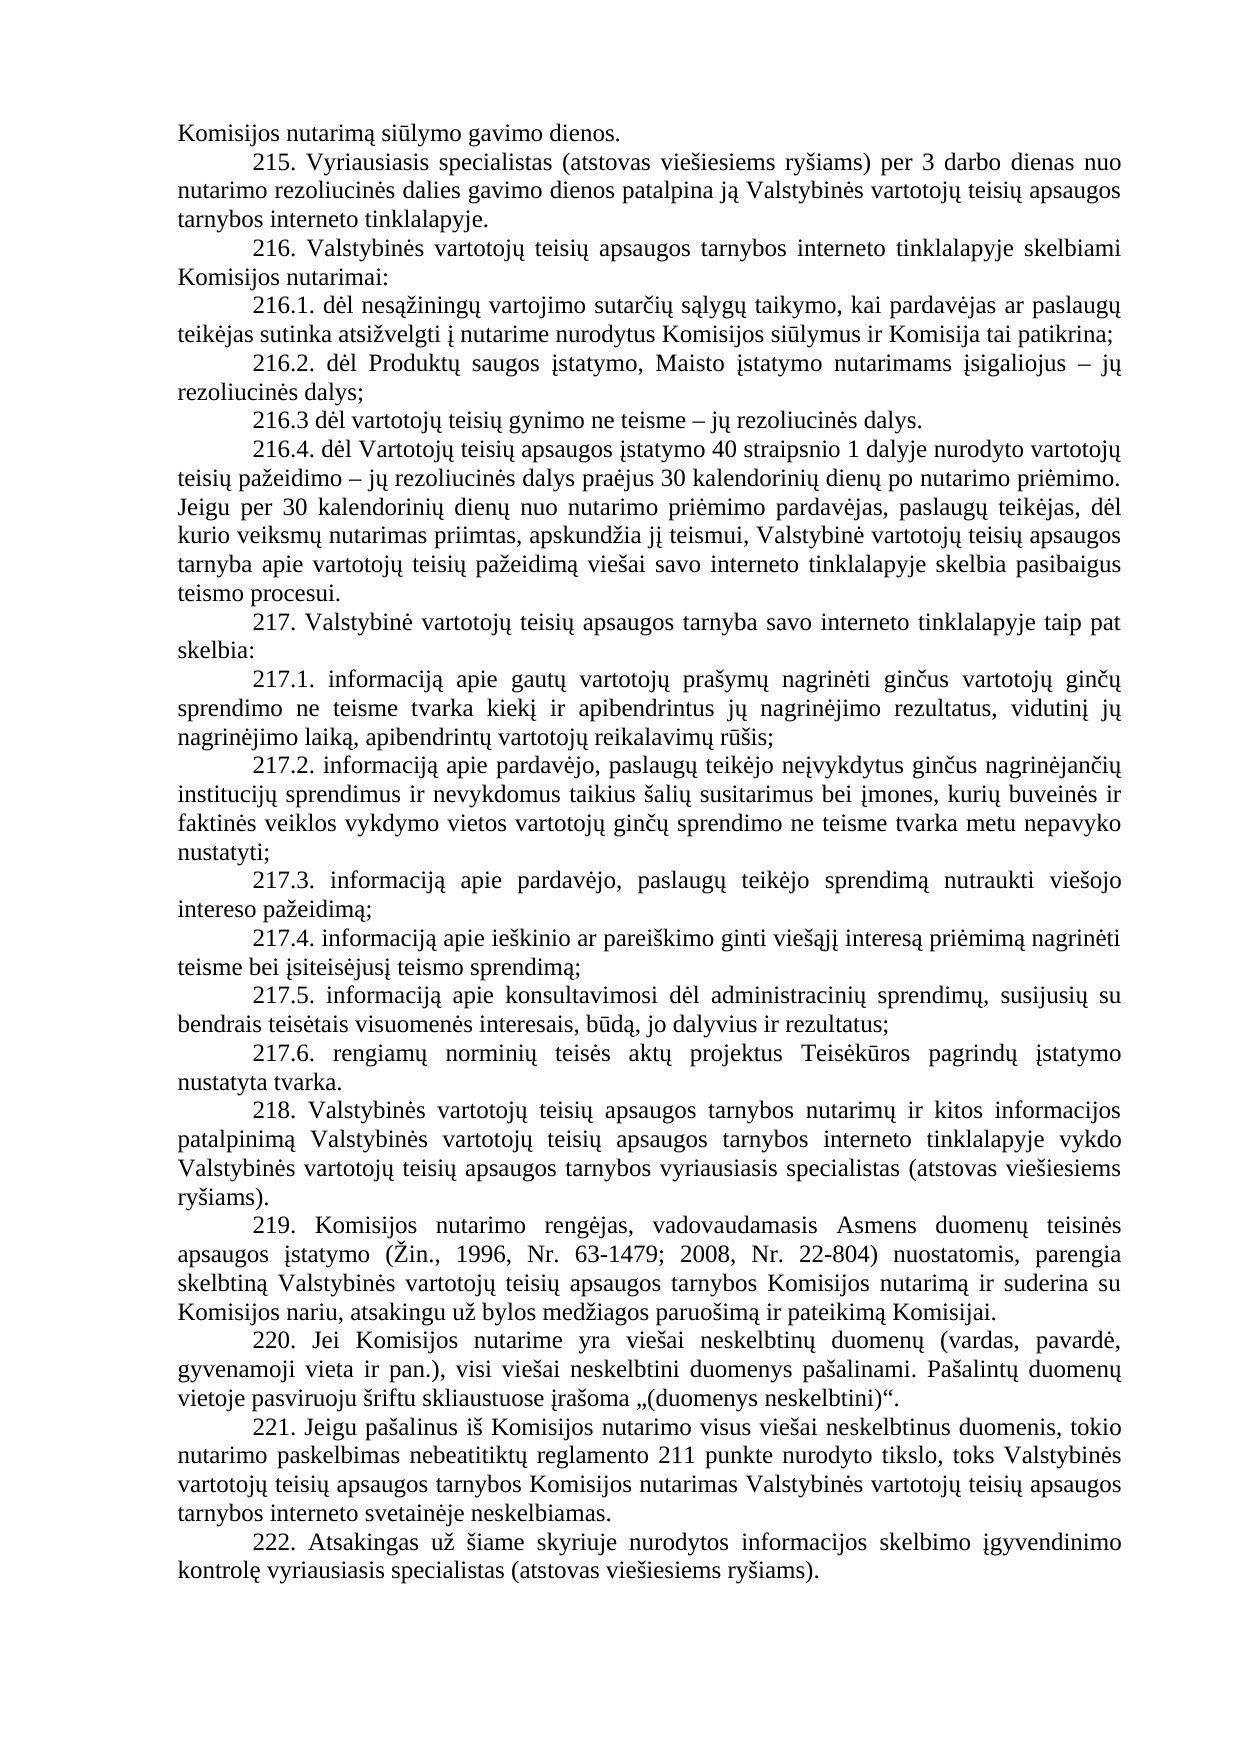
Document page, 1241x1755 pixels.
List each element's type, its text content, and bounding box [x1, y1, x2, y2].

text 216.4. dėl Vartotojų teisių apsaugos įstatymo 40 straipsnio 1 dalyje nurodyto vartotojų teisių pažeidimo – jų rezoliucinės dalys praėjus 30 kalendorinių dienų po nutarimo priėmimo. Jeigu per 30 kalendorinių dienų nuo nutarimo priėmimo pardavėjas, paslaugų teikėjas, dėl kurio veiksmų nutarimas priimtas, apskundžia jį teismui, Valstybinė vartotojų teisių apsaugos tarnyba apie vartotojų teisių pažeidimą viešai savo interneto tinklalapyje skelbia pasibaigus teismo procesui. [177, 434, 1122, 607]
text 217.4. informaciją apie ieškinio ar pareiškimo ginti viešąjį interesą priėmimą nagrinėti teisme bei įsiteisėjusį teismo sprendimą; [177, 923, 1122, 981]
text 217. Valstybinė vartotojų teisių apsaugos tarnyba savo interneto tinklalapyje taip pat skelbia: [177, 607, 1122, 664]
text 217.1. informaciją apie gautų vartotojų prašymų nagrinėti ginčus vartotojų ginčų sprendimo ne teisme tvarka kiekį ir apibendrintus jų nagrinėjimo rezultatus, vidutinį jų nagrinėjimo laiką, apibendrintų vartotojų reikalavimų rūšis; [177, 664, 1122, 751]
text Komisijos nutarimą siūlymo gavimo dienos. [177, 118, 1122, 147]
text 220. Jei Komisijos nutarime yra viešai neskelbtinų duomenų (vardas, pavardė, gyvenamoji vieta ir pan.), visi viešai neskelbtini duomenys pašalinami. Pašalintų duomenų vietoje pasviruoju šriftu skliaustuose įrašoma „(duomenys neskelbtini)“. [177, 1326, 1122, 1412]
text 217.2. informaciją apie pardavėjo, paslaugų teikėjo neįvykdytus ginčus nagrinėjančių institucijų sprendimus ir nevykdomus taikius šalių susitarimus bei įmones, kurių buveinės ir faktinės veiklos vykdymo vietos vartotojų ginčų sprendimo ne teisme tvarka metu nepavyko nustatyti; [177, 751, 1122, 866]
text 221. Jeigu pašalinus iš Komisijos nutarimo visus viešai neskelbtinus duomenis, tokio nutarimo paskelbimas nebeatitiktų reglamento 211 punkte nurodyto tikslo, toks Valstybinės vartotojų teisių apsaugos tarnybos Komisijos nutarimas Valstybinės vartotojų teisių apsaugos tarnybos interneto svetainėje neskelbiamas. [177, 1412, 1122, 1527]
text 217.6. rengiamų norminių teisės aktų projektus Teisėkūros pagrindų įstatymo nustatyta tvarka. [177, 1038, 1122, 1096]
text 217.3. informaciją apie pardavėjo, paslaugų teikėjo sprendimą nutraukti viešojo intereso pažeidimą; [177, 866, 1122, 923]
text 215. Vyriausiasis specialistas (atstovas viešiesiems ryšiams) per 3 darbo dienas nuo nutarimo rezoliucinės dalies gavimo dienos patalpina ją Valstybinės vartotojų teisių apsaugos tarnybos interneto tinklalapyje. [177, 147, 1122, 233]
text 216.2. dėl Produktų saugos įstatymo, Maisto įstatymo nutarimams įsigaliojus – jų rezoliucinės dalys; [177, 348, 1122, 406]
text 216. Valstybinės vartotojų teisių apsaugos tarnybos interneto tinklalapyje skelbiami Komisijos nutarimai: [177, 233, 1122, 291]
text 218. Valstybinės vartotojų teisių apsaugos tarnybos nutarimų ir kitos informacijos patalpinimą Valstybinės vartotojų teisių apsaugos tarnybos interneto tinklalapyje vykdo Valstybinės vartotojų teisių apsaugos tarnybos vyriausiasis specialistas (atstovas viešiesiems ryšiams). [177, 1096, 1122, 1211]
text 222. Atsakingas už šiame skyriuje nurodytos informacijos skelbimo įgyvendinimo kontrolę vyriausiasis specialistas (atstovas viešiesiems ryšiams). [177, 1527, 1122, 1584]
text 216.3 dėl vartotojų teisių gynimo ne teisme – jų rezoliucinės dalys. [177, 406, 1122, 434]
text 216.1. dėl nesąžiningų vartojimo sutarčių sąlygų taikymo, kai pardavėjas ar paslaugų teikėjas sutinka atsižvelgti į nutarime nurodytus Komisijos siūlymus ir Komisija tai patikrina; [177, 291, 1122, 348]
text 219. Komisijos nutarimo rengėjas, vadovaudamasis Asmens duomenų teisinės apsaugos įstatymo (Žin., 1996, Nr. 63-1479; 2008, Nr. 22-804) nuostatomis, parengia skelbtiną Valstybinės vartotojų teisių apsaugos tarnybos Komisijos nutarimą ir suderina su Komisijos nariu, atsakingu už bylos medžiagos paruošimą ir pateikimą Komisijai. [177, 1211, 1122, 1326]
text 217.5. informaciją apie konsultavimosi dėl administracinių sprendimų, susijusių su bendrais teisėtais visuomenės interesais, būdą, jo dalyvius ir rezultatus; [177, 981, 1122, 1038]
